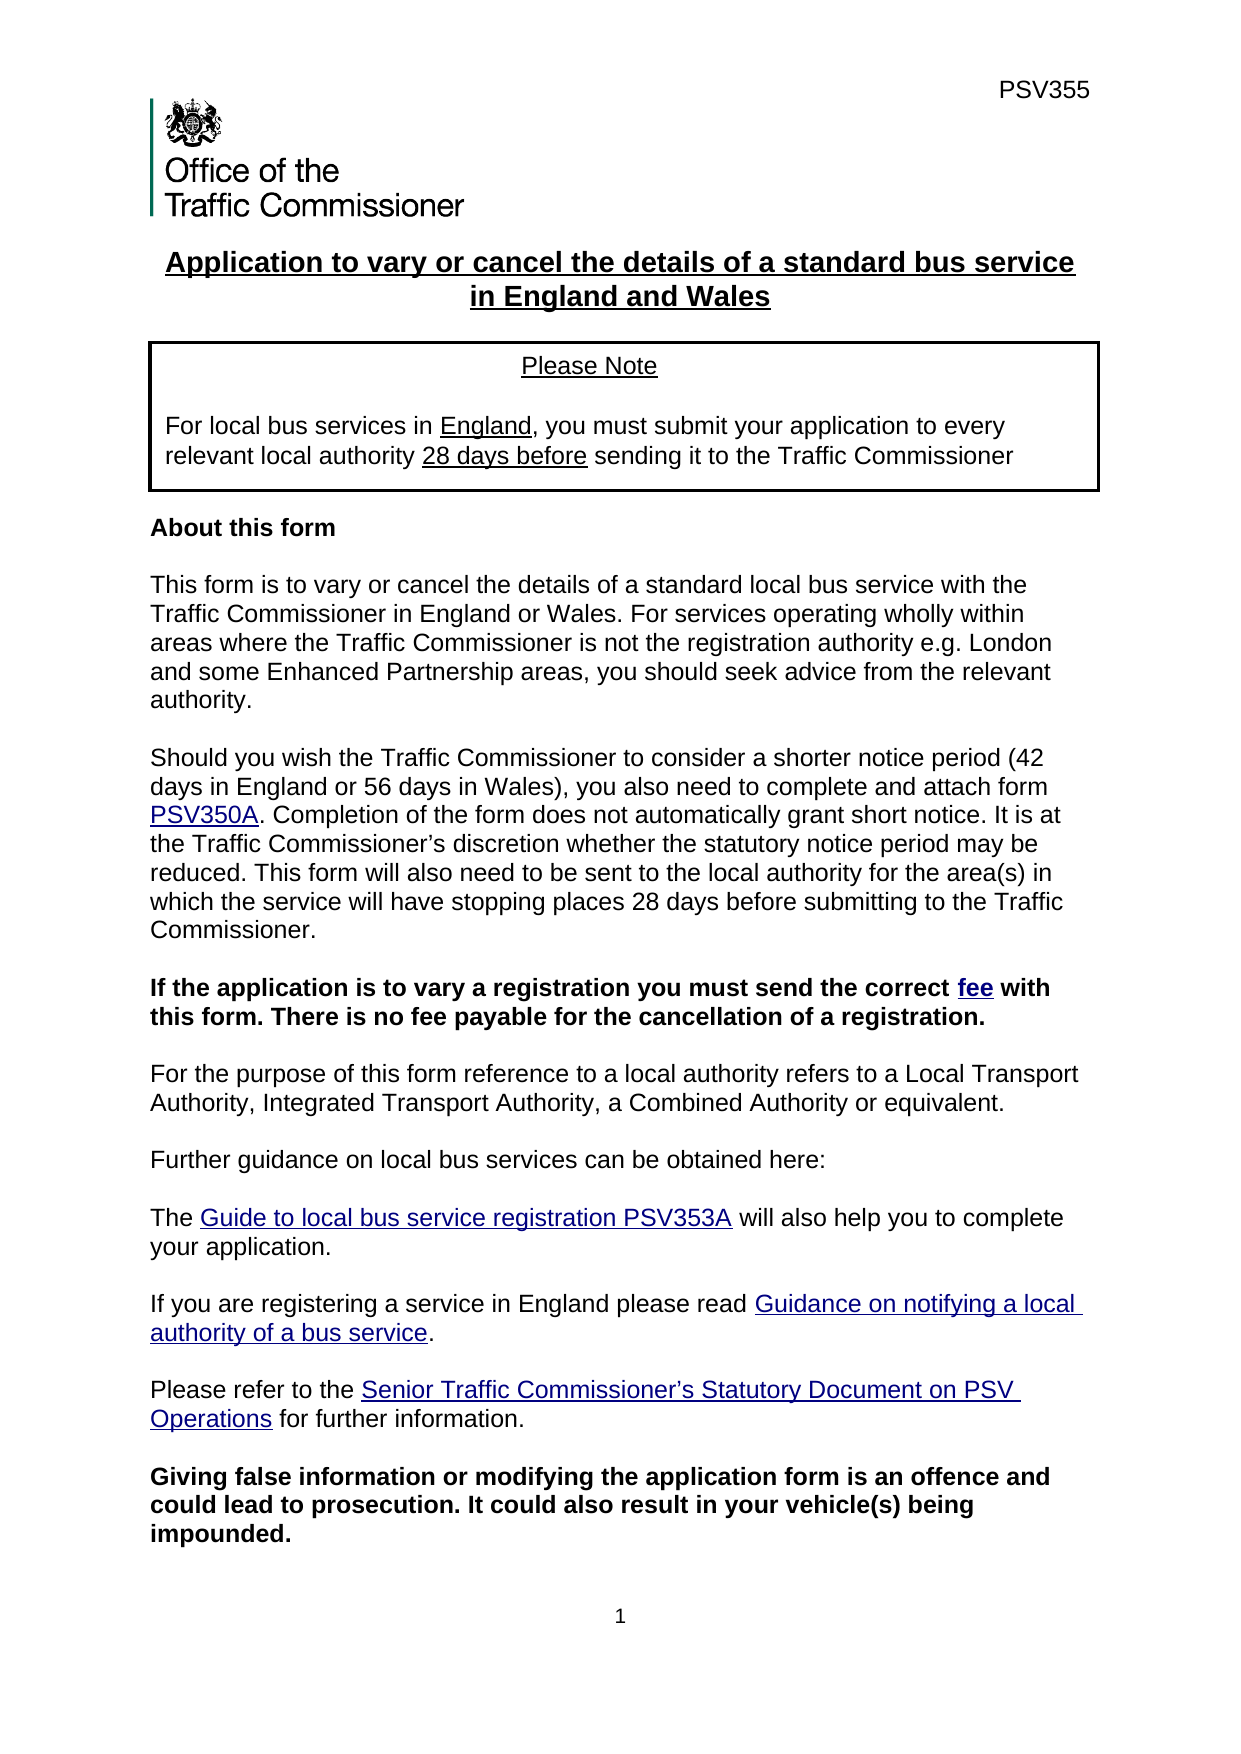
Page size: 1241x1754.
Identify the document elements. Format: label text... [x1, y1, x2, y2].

text The Guide to local bus service registration PSV353A will also help you to complete your application. [150, 1203, 1090, 1260]
text Application to vary or cancel the details of a standard bus service in England and Wales [150, 245, 1090, 312]
text If you are registering a service in England please read Guidance on notifying a local authority of a bus service. [150, 1289, 1090, 1347]
text For the purpose of this form reference to a local authority refers to a Local Transport Authority, Integrated Transport Authority, a Combined Authority or equivalent. [150, 1059, 1090, 1117]
text This form is to vary or cancel the details of a standard local bus service with the Traffic Commissioner in England or Wales. For services operating wholly within areas where the Traffic Commissioner is not the registration authority e.g. London and some Enhanced Partnership areas, you should seek advice from the relevant authority. [150, 570, 1090, 714]
text Further guidance on local bus services can be obtained here: [150, 1145, 1090, 1174]
text Should you wish the Traffic Commissioner to consider a shorter notice period (42 days in England or 56 days in Wales), you also need to complete and attach form PSV350A. Completion of the form does not automatically grant short notice. It is at the Traffic Commissioner’s discretion whether the statutory notice period may be reduced. This form will also need to be sent to the local authority for the area(s) in which the service will have stopping places 28 days before submitting to the Traffic Commissioner. [150, 743, 1090, 944]
text Giving false information or modifying the application form is an offence and could lead to prosecution. It could also result in your vehicle(s) being impounded. [150, 1462, 1090, 1548]
text About this form [150, 513, 1090, 542]
text Please refer to the Senior Traffic Commissioner’s Statutory Document on PSV Operations for further information. [150, 1375, 1090, 1433]
text If the application is to vary a registration you must send the correct fee with this form. There is no fee payable for the cancellation of a registration. [150, 973, 1090, 1030]
